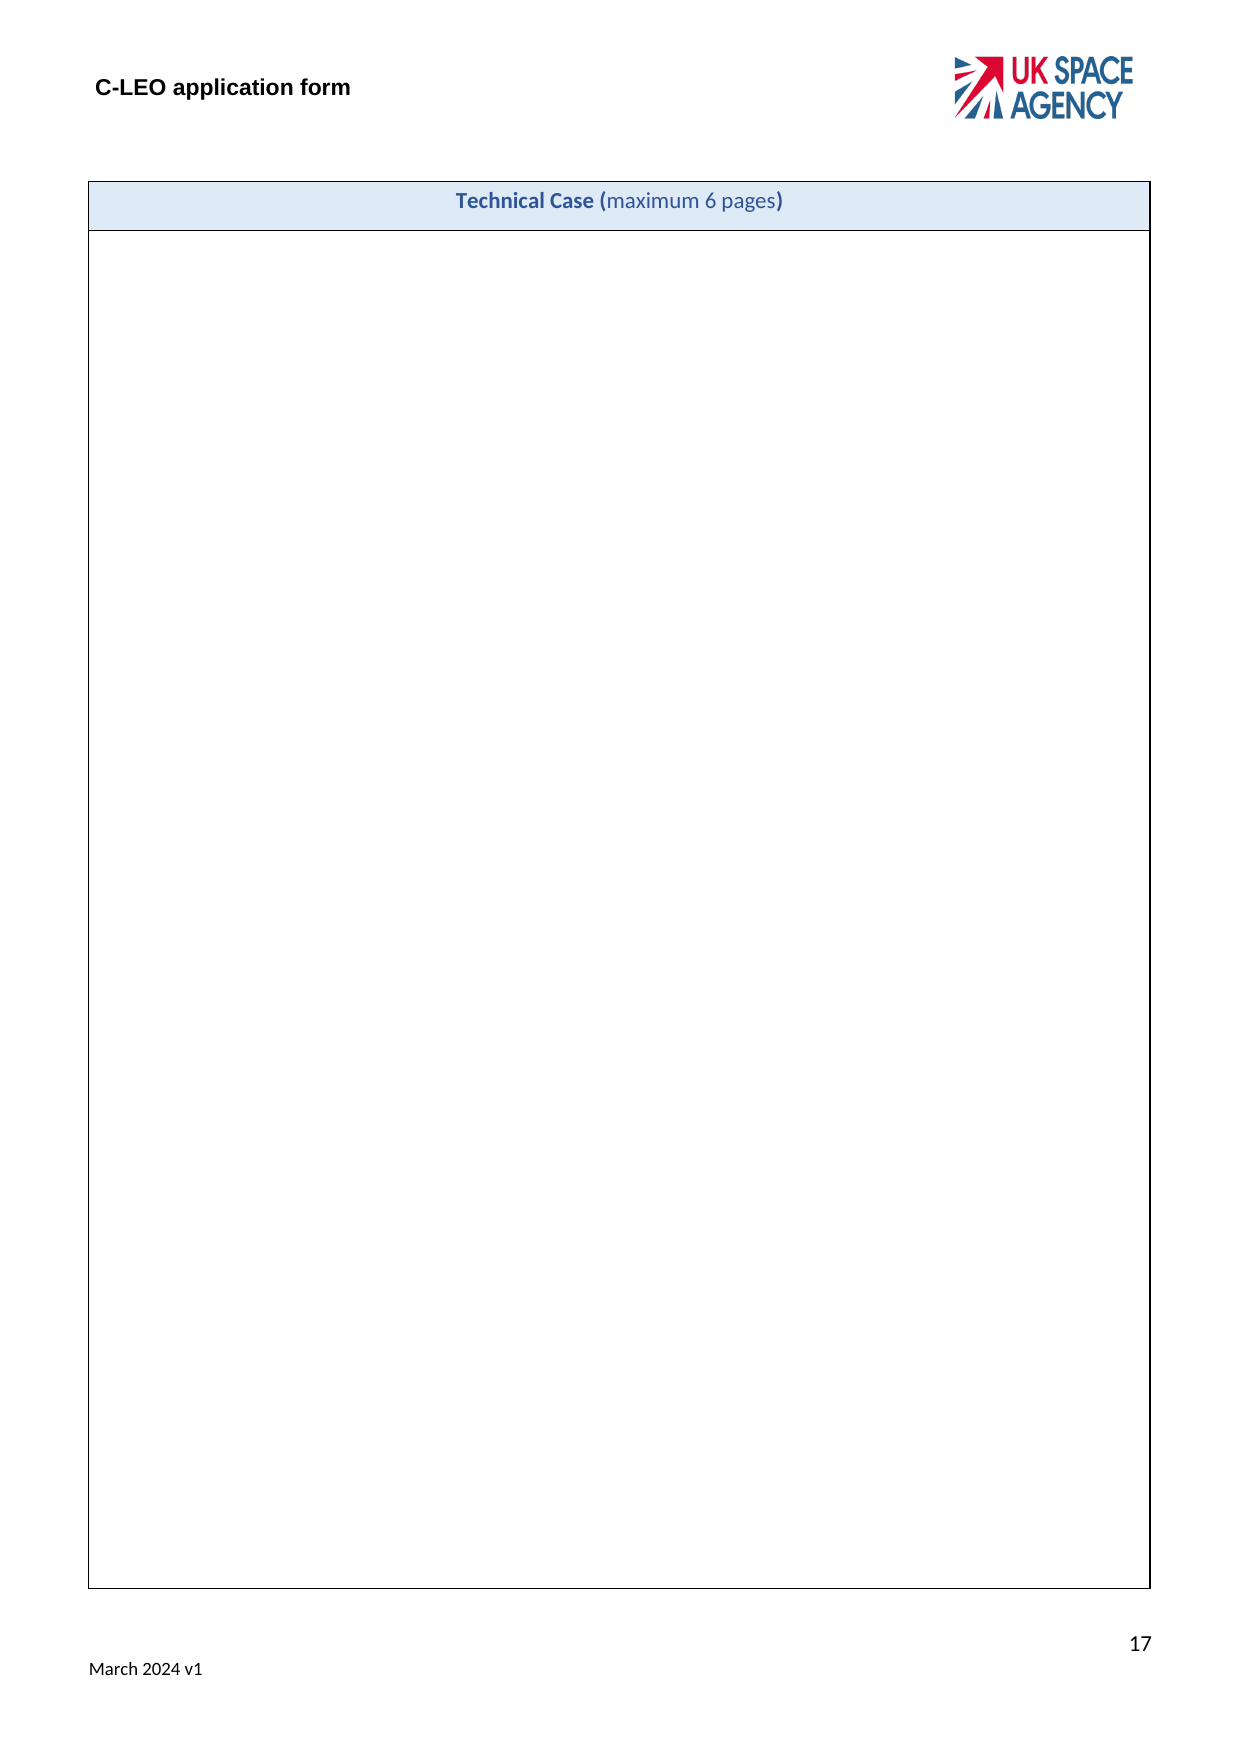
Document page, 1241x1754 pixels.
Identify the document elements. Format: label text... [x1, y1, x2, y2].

table_header Technical Case (maximum 6 pages) [89, 182, 1149, 230]
table_cell [89, 231, 1149, 1588]
